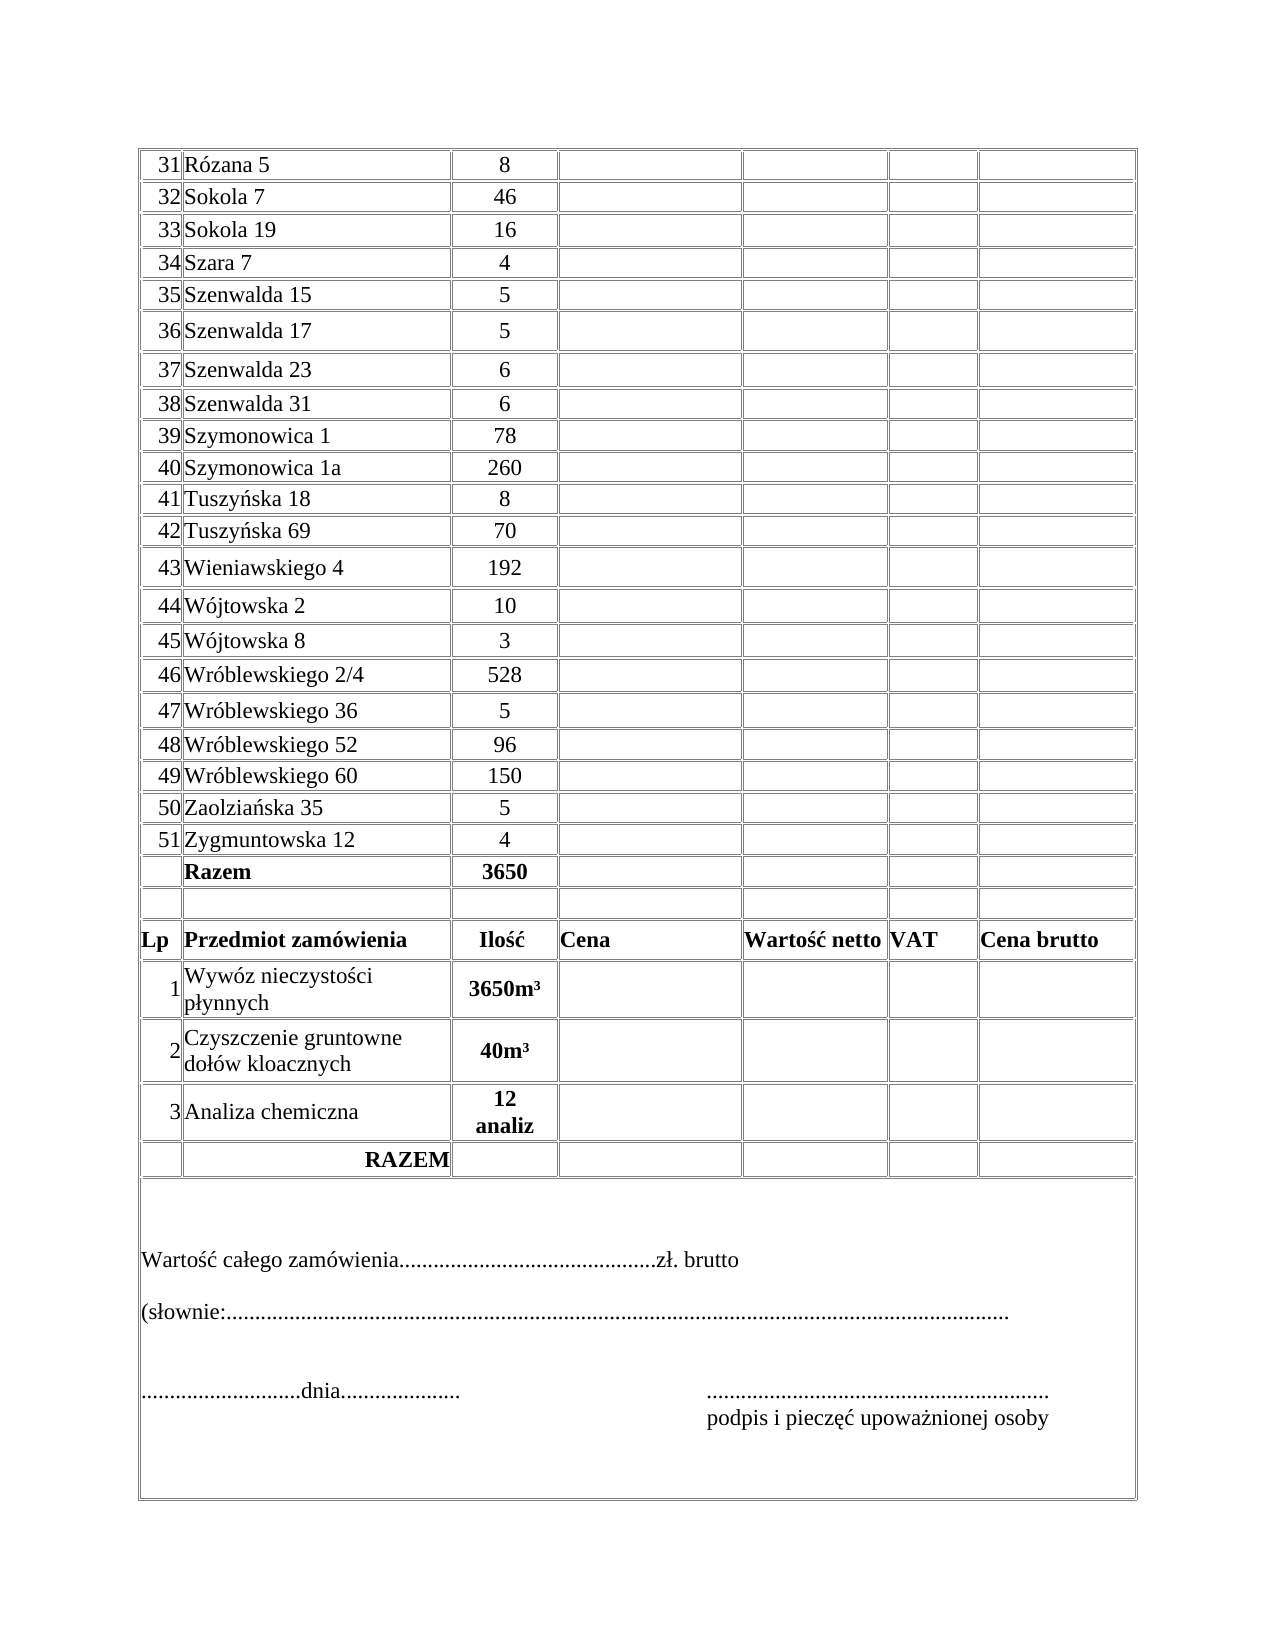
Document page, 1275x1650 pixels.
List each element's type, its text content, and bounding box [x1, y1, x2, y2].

table_cell [890, 625, 977, 656]
table_cell Szenwalda 23 [184, 354, 450, 386]
table_cell [978, 622, 1136, 656]
table_cell 44 [139, 586, 182, 622]
table_cell Rózana 5 [182, 149, 451, 179]
table_cell [890, 453, 977, 481]
table_cell [560, 825, 741, 854]
table_cell [744, 857, 887, 886]
table_cell [560, 730, 741, 758]
table_cell Wartość całego zamówienia.............................................zł. brutto (słownie:......................................................................................................................................... ............................dnia..................... ............................................................ podpis i pieczęć upoważnionej osoby [139, 1176, 1136, 1498]
table_cell [744, 485, 887, 513]
table_cell [560, 390, 741, 418]
table_cell [560, 249, 741, 277]
table_cell Szenwalda 31 [184, 390, 450, 418]
table_cell [980, 1140, 1136, 1176]
table_cell [560, 762, 741, 790]
table_cell 3650 [453, 857, 557, 886]
table_cell 51 [139, 822, 182, 854]
table_cell Wójtowska 8 [184, 625, 450, 656]
table_cell 31 [139, 149, 182, 179]
table_cell 46 [453, 183, 557, 211]
table_cell 32 [139, 179, 182, 211]
table_cell Wójtowska 2 [184, 590, 450, 622]
table_cell Sokola 7 [184, 183, 450, 211]
table_cell 260 [453, 453, 557, 481]
table_cell [560, 421, 741, 450]
table_cell [558, 149, 742, 179]
table_cell Cena brutto [980, 918, 1136, 958]
table_cell 1 [139, 959, 182, 1017]
table_cell [890, 354, 977, 386]
table_cell Ilość [453, 921, 557, 958]
table_cell [744, 660, 887, 691]
table_cell Razem [184, 857, 450, 886]
table_cell Lp [139, 918, 182, 958]
table_cell Szara 7 [184, 249, 450, 277]
table_cell [978, 545, 1136, 586]
table_cell 78 [453, 421, 557, 450]
table_cell [890, 1085, 977, 1139]
table_cell [890, 794, 977, 822]
table_cell [744, 694, 887, 727]
table_cell [978, 727, 1136, 758]
table_cell [978, 450, 1136, 481]
table_cell [890, 825, 977, 854]
table_cell [978, 418, 1136, 450]
table_cell [560, 354, 741, 386]
table_cell [978, 350, 1136, 386]
table_cell Szymonowica 1 [184, 421, 450, 450]
table_cell [139, 886, 182, 917]
table_cell [890, 485, 977, 513]
table_cell 528 [453, 660, 557, 691]
table_cell 5 [453, 281, 557, 309]
table_cell [890, 215, 977, 246]
table_cell 45 [139, 622, 182, 656]
table_cell RAZEM [184, 1143, 450, 1176]
table_cell [890, 857, 977, 886]
table_cell Czyszczenie gruntowne dołów kloacznych [184, 1020, 450, 1081]
table_cell [742, 149, 888, 179]
table_cell [744, 762, 887, 790]
table_cell [744, 889, 887, 917]
table_cell [890, 889, 977, 917]
table_cell [980, 959, 1136, 1017]
table_cell [978, 277, 1136, 309]
table_cell Szymonowica 1a [184, 453, 450, 481]
table_cell [560, 485, 741, 513]
table_cell [139, 1140, 182, 1176]
table_cell 192 [453, 548, 557, 586]
table_cell 41 [139, 481, 182, 513]
table_cell [890, 249, 977, 277]
table_cell [978, 481, 1136, 513]
table_cell [560, 183, 741, 211]
table_cell 42 [139, 513, 182, 545]
table_cell [744, 794, 887, 822]
table_cell [978, 586, 1136, 622]
table_cell [744, 548, 887, 586]
table_cell [890, 312, 977, 350]
table_cell [978, 1081, 1136, 1139]
table_cell [744, 183, 887, 211]
table_cell Wróblewskiego 2/4 [184, 660, 450, 691]
table_cell [890, 590, 977, 622]
table_cell [744, 590, 887, 622]
table_cell [744, 1085, 887, 1139]
table_cell [560, 694, 741, 727]
table_cell [139, 854, 182, 886]
table_cell [890, 762, 977, 790]
table_cell [978, 309, 1136, 350]
table_cell 40m³ [453, 1020, 557, 1081]
table_cell 150 [453, 762, 557, 790]
table_cell 33 [139, 211, 182, 246]
table_cell 5 [453, 794, 557, 822]
table_cell Zaolziańska 35 [184, 794, 450, 822]
table_cell 3650m³ [453, 962, 557, 1017]
table_cell 6 [453, 354, 557, 386]
table_cell [890, 390, 977, 418]
table_cell 10 [453, 590, 557, 622]
table_cell [978, 854, 1136, 886]
table_cell [744, 390, 887, 418]
table_cell [890, 517, 977, 545]
table_cell 36 [139, 309, 182, 350]
table_cell [560, 1020, 741, 1081]
table_cell [744, 1143, 887, 1176]
table_cell 96 [453, 730, 557, 758]
table_cell Zygmuntowska 12 [184, 825, 450, 854]
table_cell 2 [139, 1017, 182, 1081]
table_cell [980, 886, 1136, 917]
table_cell [744, 1020, 887, 1081]
table_cell [744, 453, 887, 481]
table_cell 38 [139, 386, 182, 418]
table_cell [560, 215, 741, 246]
table_cell Przedmiot zamówienia [184, 921, 450, 958]
table_cell [978, 179, 1136, 211]
table_cell 16 [453, 215, 557, 246]
table_cell [978, 822, 1136, 854]
table_cell 8 [453, 485, 557, 513]
table_cell 12 analiz [453, 1085, 557, 1139]
table_cell [453, 889, 557, 917]
table_cell [980, 246, 1136, 277]
table_cell [978, 386, 1136, 418]
table_cell Wróblewskiego 52 [184, 730, 450, 758]
table_cell Cena [560, 921, 741, 958]
table_cell Tuszyńska 18 [184, 485, 450, 513]
table_cell Sokola 19 [184, 215, 450, 246]
table_cell [453, 1143, 557, 1176]
table_cell [744, 281, 887, 309]
table_cell 39 [139, 418, 182, 450]
table_cell 3 [139, 1081, 182, 1139]
table_cell 3 [453, 625, 557, 656]
table_cell [890, 962, 977, 1017]
table_cell 50 [139, 790, 182, 822]
table_cell [560, 312, 741, 350]
table_cell 48 [139, 727, 182, 758]
table_cell Szenwalda 17 [184, 312, 450, 350]
table_cell [744, 625, 887, 656]
table_cell 8 [451, 149, 558, 179]
table_cell 37 [139, 350, 182, 386]
table_cell 46 [139, 656, 182, 691]
table_cell [744, 421, 887, 450]
table_cell 5 [453, 694, 557, 727]
table_cell [890, 730, 977, 758]
table_cell [744, 730, 887, 758]
table_cell Szenwalda 15 [184, 281, 450, 309]
table_cell Analiza chemiczna [184, 1085, 450, 1139]
table_cell Wróblewskiego 60 [184, 762, 450, 790]
table_cell Wartość netto [744, 921, 887, 958]
table_cell [890, 183, 977, 211]
table_cell [980, 1017, 1136, 1081]
table_cell [560, 1085, 741, 1139]
table_cell [890, 660, 977, 691]
table_cell [744, 312, 887, 350]
table_cell 43 [139, 545, 182, 586]
table_cell [744, 962, 887, 1017]
table_cell [978, 656, 1136, 691]
table_cell [890, 1020, 977, 1081]
table_cell [560, 660, 741, 691]
table_cell [744, 249, 887, 277]
table_cell [978, 691, 1136, 727]
table_cell [890, 281, 977, 309]
table_cell [560, 590, 741, 622]
table_cell [744, 517, 887, 545]
table_cell [890, 421, 977, 450]
table_cell 5 [453, 312, 557, 350]
table_cell [744, 354, 887, 386]
table_cell [888, 149, 978, 179]
table_cell [560, 857, 741, 886]
table_cell [890, 694, 977, 727]
table_cell 40 [139, 450, 182, 481]
table_cell [978, 149, 1136, 179]
table_cell 4 [453, 249, 557, 277]
table_cell Wróblewskiego 36 [184, 694, 450, 727]
table_cell 4 [453, 825, 557, 854]
table_cell VAT [890, 921, 977, 958]
table_cell [560, 889, 741, 917]
table_cell [560, 625, 741, 656]
table_cell Tuszyńska 69 [184, 517, 450, 545]
table_cell Wywóz nieczystości płynnych [184, 962, 450, 1017]
table_cell 35 [139, 277, 182, 309]
table_cell [744, 825, 887, 854]
table_cell [890, 548, 977, 586]
table_cell [560, 281, 741, 309]
table_cell 34 [139, 246, 182, 277]
table_cell [980, 759, 1136, 790]
table_cell [890, 1143, 977, 1176]
table_cell [560, 962, 741, 1017]
table_cell [744, 215, 887, 246]
table_cell Wieniawskiego 4 [184, 548, 450, 586]
table_cell 6 [453, 390, 557, 418]
table_cell 49 [139, 759, 182, 790]
table_cell [560, 453, 741, 481]
table_cell [560, 548, 741, 586]
table_cell 47 [139, 691, 182, 727]
table_cell [560, 1143, 741, 1176]
table_cell [978, 790, 1136, 822]
table_cell [560, 517, 741, 545]
table_cell 70 [453, 517, 557, 545]
table_cell [184, 889, 450, 917]
table_cell [560, 794, 741, 822]
table_cell [978, 211, 1136, 246]
table_cell [978, 513, 1136, 545]
